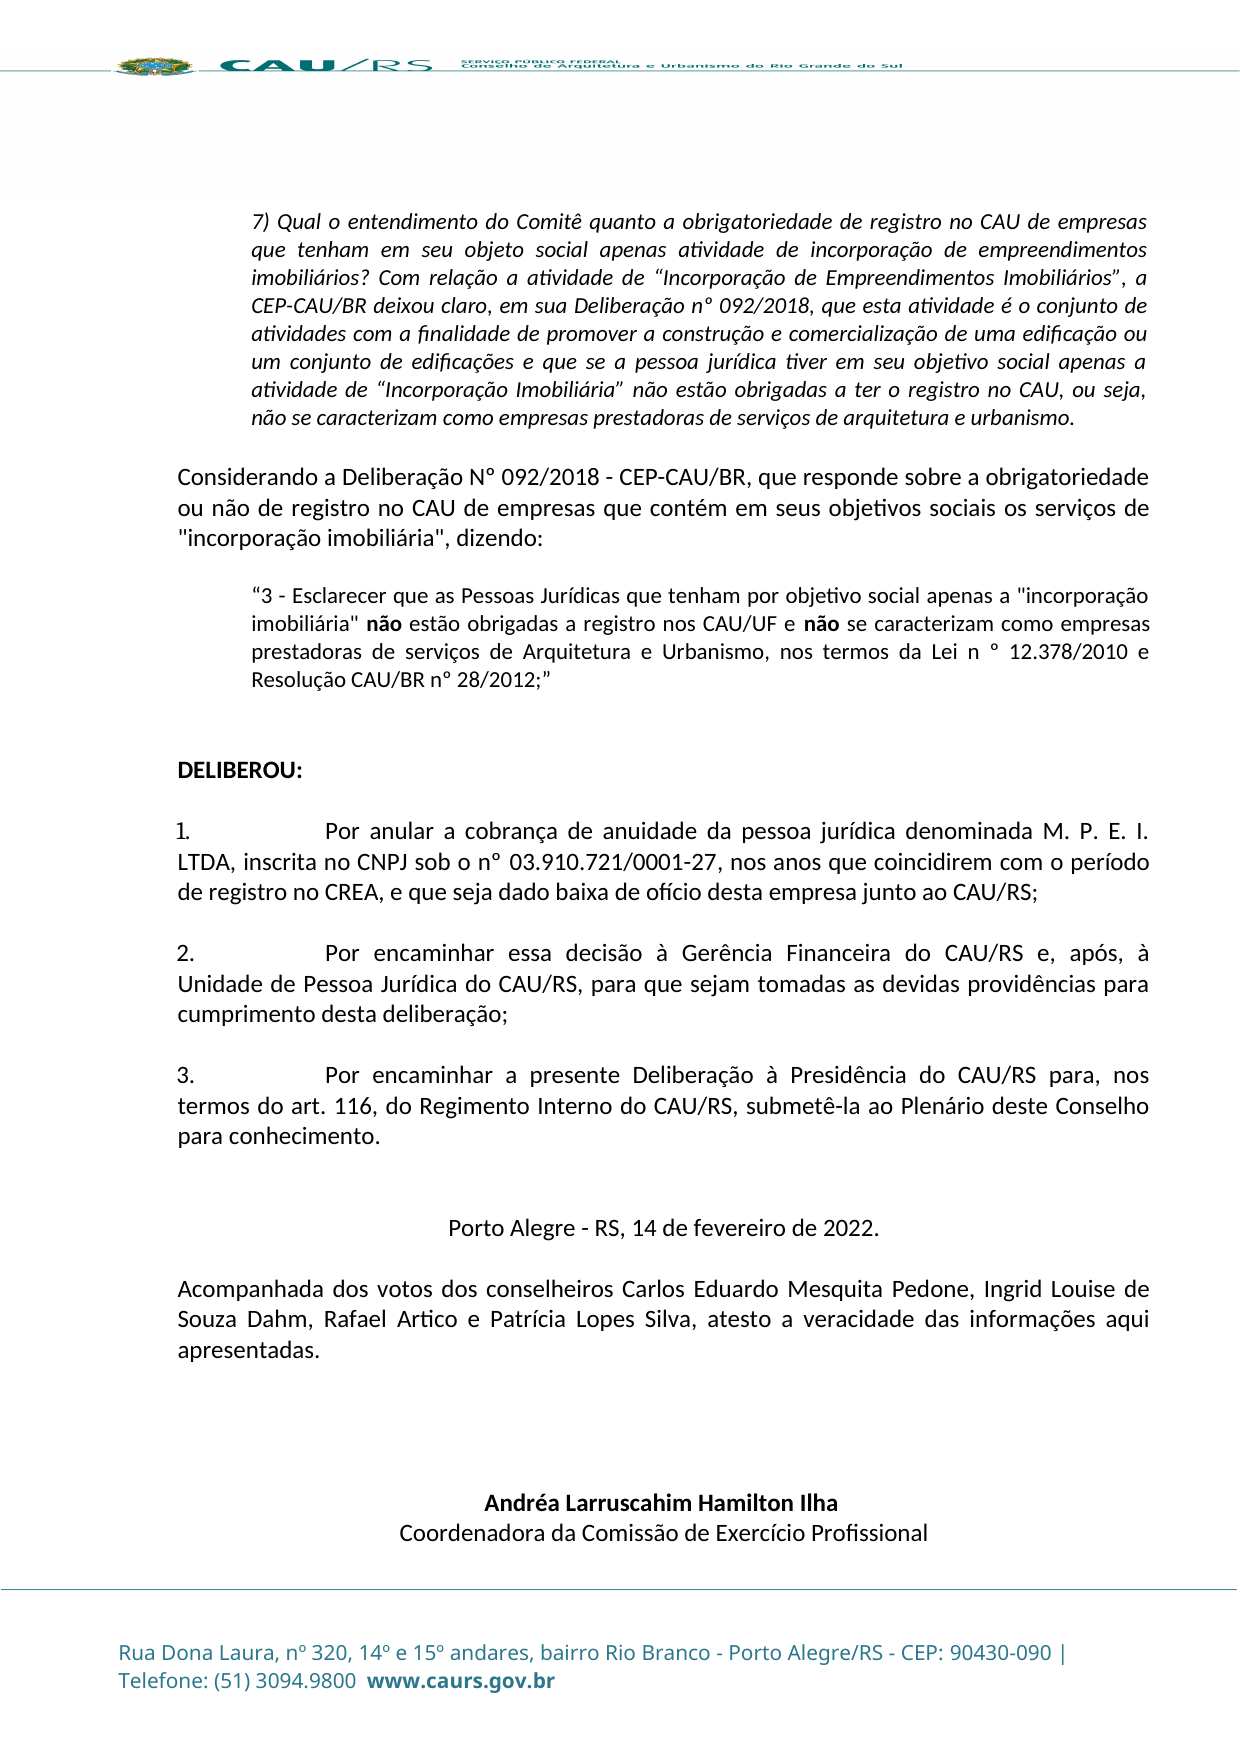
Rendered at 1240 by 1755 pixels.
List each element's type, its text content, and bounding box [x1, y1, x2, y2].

list Por anular a cobrança de anuidade da pessoa jurídica denominada M. P. E. I. LTDA, inscrita no CNPJ sob o nº 03.910.721/0001-27, nos anos que coincidirem com o período de registro no CREA, e que seja dado baixa de ofício desta empresa junto ao CAU/RS; [176, 815, 1151, 907]
list Por encaminhar a presente Deliberação à Presidência do CAU/RS para, nos termos do art. 116, do Regimento Interno do CAU/RS, submetê-la ao Plenário deste Conselho para conhecimento. [176, 1059, 1151, 1151]
list Por encaminhar essa decisão à Gerência Financeira do CAU/RS e, após, à Unidade de Pessoa Jurídica do CAU/RS, para que sejam tomadas as devidas providências para cumprimento desta deliberação; [176, 937, 1151, 1029]
text Acompanhada dos votos dos conselheiros Carlos Eduardo Mesquita Pedone, Ingrid Louise de Souza Dahm, Rafael Artico e Patrícia Lopes Silva, atesto a veracidade das informações aqui apresentadas. [177, 1273, 1151, 1364]
text Porto Alegre - RS, 14 de fevereiro de 2022. [177, 1212, 1151, 1242]
text “3 - Esclarecer que as Pessoas Jurídicas que tenham por objetivo social apenas a "incorporação imobiliária" não estão obrigadas a registro nos CAU/UF e não se caracterizam como empresas prestadoras de serviços de Arquitetura e Urbanismo, nos termos da Lei n º 12.378/2010 e Resolução CAU/BR nº 28/2012;” [251, 581, 1151, 693]
text 7) Qual o entendimento do Comitê quanto a obrigatoriedade de registro no CAU de empresas que tenham em seu objeto social apenas atividade de incorporação de empreendimentos imobiliários? Com relação a atividade de “Incorporação de Empreendimentos Imobiliários”, a CEP-CAU/BR deixou claro, em sua Deliberação nº 092/2018, que esta atividade é o conjunto de atividades com a finalidade de promover a construção e comercialização de uma edificação ou um conjunto de edificações e que se a pessoa jurídica tiver em seu objetivo social apenas a atividade de “Incorporação Imobiliária” não estão obrigadas a ter o registro no CAU, ou seja, não se caracterizam como empresas prestadoras de serviços de arquitetura e urbanismo. [251, 207, 1151, 431]
text DELIBEROU: [177, 754, 1151, 785]
text Considerando a Deliberação Nº 092/2018 - CEP-CAU/BR, que responde sobre a obrigatoriedade ou não de registro no CAU de empresas que contém em seus objetivos sociais os serviços de "incorporação imobiliária", dizendo: [177, 461, 1151, 553]
text Andréa Larruscahim Hamilton Ilha [177, 1487, 1151, 1517]
text Coordenadora da Comissão de Exercício Profissional [177, 1517, 1151, 1548]
